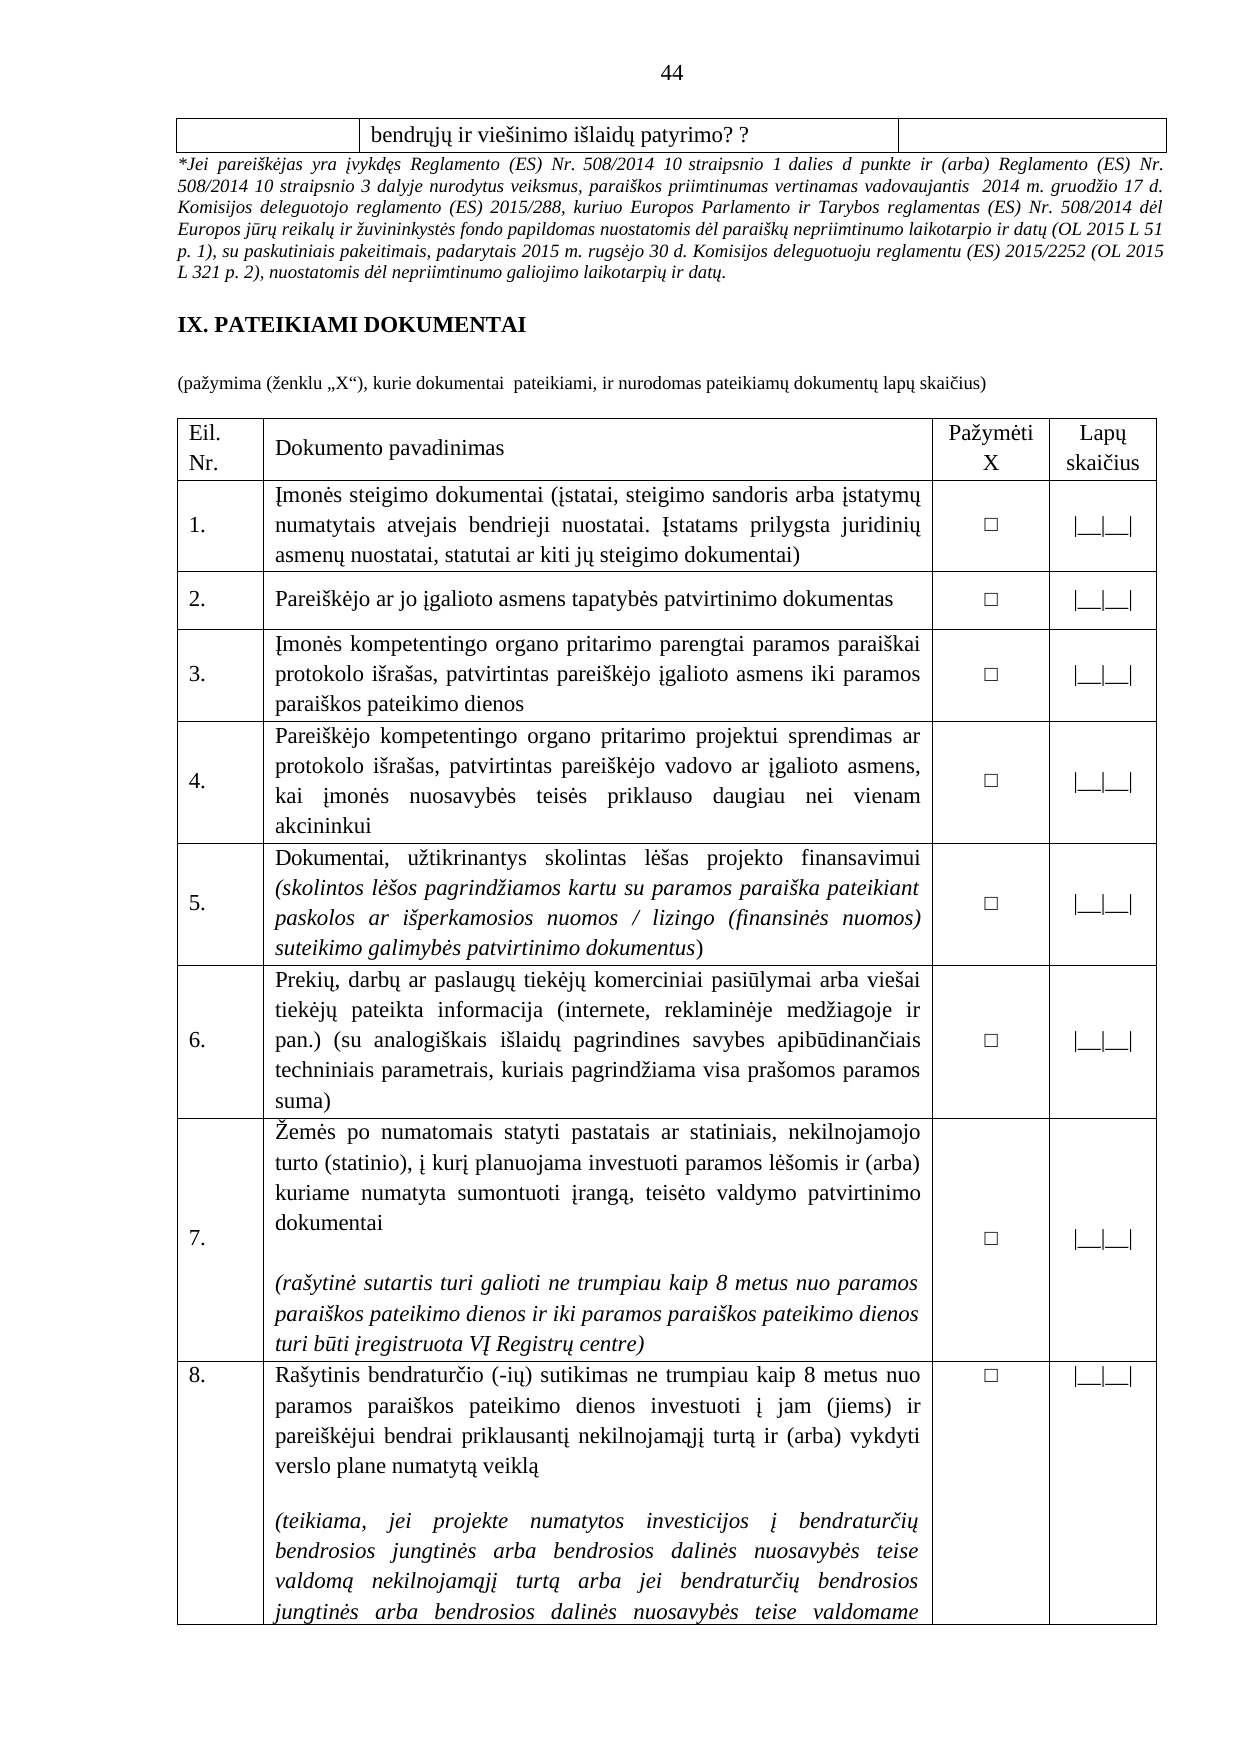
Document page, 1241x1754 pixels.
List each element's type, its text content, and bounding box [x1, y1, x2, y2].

table_cell |__|__| [1050, 966, 1156, 1117]
table_cell [899, 119, 1166, 152]
text *Jei pareiškėjas yra įvykdęs Reglamento (ES) Nr. 508/2014 10 straipsnio 1 dalies d punkte ir (arba) Reglamento (ES) Nr. 508/2014 10 straipsnio 3 dalyje nurodytus veiksmus, paraiškos priimtinumas vertinamas vadovaujantis 2014 m. gruodžio 17 d. Komisijos deleguotojo reglamento (ES) 2015/288, kuriuo Europos Parlamento ir Tarybos reglamentas (ES) Nr. 508/2014 dėl Europos jūrų reikalų ir žuvininkystės fondo papildomas nuostatomis dėl paraiškų nepriimtinumo laikotarpio ir datų (OL 2015 L 51 p. 1), su paskutiniais pakeitimais, padarytais 2015 m. rugsėjo 30 d. Komisijos deleguotuoju reglamentu (ES) 2015/2252 (OL 2015 L 321 p. 2), nuostatomis dėl nepriimtinumo galiojimo laikotarpių ir datų. [177, 153, 1167, 283]
text IX. PATEIKIAMi DOKUMENTAI [177, 311, 1167, 338]
table_cell 6. [178, 966, 263, 1117]
table_cell [177, 119, 359, 152]
table_cell 1. [178, 481, 263, 571]
table_cell Įmonės steigimo dokumentai (įstatai, steigimo sandoris arba įstatymų numatytais atvejais bendrieji nuostatai. Įstatams prilygsta juridinių asmenų nuostatai, statutai ar kiti jų steigimo dokumentai) [264, 481, 932, 571]
table_cell Prekių, darbų ar paslaugų tiekėjų komerciniai pasiūlymai arba viešai tiekėjų pateikta informacija (internete, reklaminėje medžiagoje ir pan.) (su analogiškais išlaidų pagrindines savybes apibūdinančiais techniniais parametrais, kuriais pagrindžiama visa prašomos paramos suma) [264, 966, 932, 1117]
table_cell |__|__| [1050, 572, 1156, 629]
table_cell □ [933, 481, 1049, 571]
table_cell |__|__| [1050, 844, 1156, 965]
table_header Eil. Nr. [178, 419, 263, 479]
table_cell |__|__| [1050, 1362, 1156, 1624]
table_cell □ [933, 844, 1049, 965]
table_header Dokumento pavadinimas [264, 419, 932, 479]
table_cell 4. [178, 722, 263, 843]
table_cell Pareiškėjo kompetentingo organo pritarimo projektui sprendimas ar protokolo išrašas, patvirtintas pareiškėjo vadovo ar įgalioto asmens, kai įmonės nuosavybės teisės priklauso daugiau nei vienam akcininkui [264, 722, 932, 843]
table_cell 3. [178, 630, 263, 721]
table_cell |__|__| [1050, 630, 1156, 721]
table_cell |__|__| [1050, 722, 1156, 843]
table_cell |__|__| [1050, 481, 1156, 571]
table_cell 5. [178, 844, 263, 965]
table_cell □ [933, 572, 1049, 629]
table_cell 2. [178, 572, 263, 629]
text (pažymima (ženklu „X“), kurie dokumentai pateikiami, ir nurodomas pateikiamų dokumentų lapų skaičius) [177, 372, 1167, 393]
table_header Lapų skaičius [1050, 419, 1156, 479]
table_cell Įmonės kompetentingo organo pritarimo parengtai paramos paraiškai protokolo išrašas, patvirtintas pareiškėjo įgalioto asmens iki paramos paraiškos pateikimo dienos [264, 630, 932, 721]
table_cell □ [933, 966, 1049, 1117]
table_header Pažymėti X [933, 419, 1049, 479]
table_cell bendrųjų ir viešinimo išlaidų patyrimo? ? [360, 119, 898, 152]
table_cell |__|__| [1050, 1119, 1156, 1361]
table_cell □ [933, 722, 1049, 843]
table_cell □ [933, 1119, 1049, 1361]
table_cell Pareiškėjo ar jo įgalioto asmens tapatybės patvirtinimo dokumentas [264, 572, 932, 629]
table_cell Rašytinis bendraturčio (-ių) sutikimas ne trumpiau kaip 8 metus nuo paramos paraiškos pateikimo dienos investuoti į jam (jiems) ir pareiškėjui bendrai priklausantį nekilnojamąjį turtą ir (arba) vykdyti verslo plane numatytą veiklą (teikiama, jei projekte numatytos investicijos į bendraturčių bendrosios jungtinės arba bendrosios dalinės nuosavybės teise valdomą nekilnojamąjį turtą arba jei bendraturčių bendrosios jungtinės arba bendrosios dalinės nuosavybės teise valdomame [264, 1362, 932, 1624]
table_cell 7. [178, 1119, 263, 1361]
table_cell Dokumentai, užtikrinantys skolintas lėšas projekto finansavimui (skolintos lėšos pagrindžiamos kartu su paramos paraiška pateikiant paskolos ar išperkamosios nuomos / lizingo (finansinės nuomos) suteikimo galimybės patvirtinimo dokumentus) [264, 844, 932, 965]
table_cell □ [933, 1362, 1049, 1624]
table_cell □ [933, 630, 1049, 721]
table_cell Žemės po numatomais statyti pastatais ar statiniais, nekilnojamojo turto (statinio), į kurį planuojama investuoti paramos lėšomis ir (arba) kuriame numatyta sumontuoti įrangą, teisėto valdymo patvirtinimo dokumentai (rašytinė sutartis turi galioti ne trumpiau kaip 8 metus nuo paramos paraiškos pateikimo dienos ir iki paramos paraiškos pateikimo dienos turi būti įregistruota VĮ Registrų centre) [264, 1119, 932, 1361]
table_cell 8. [178, 1362, 263, 1624]
